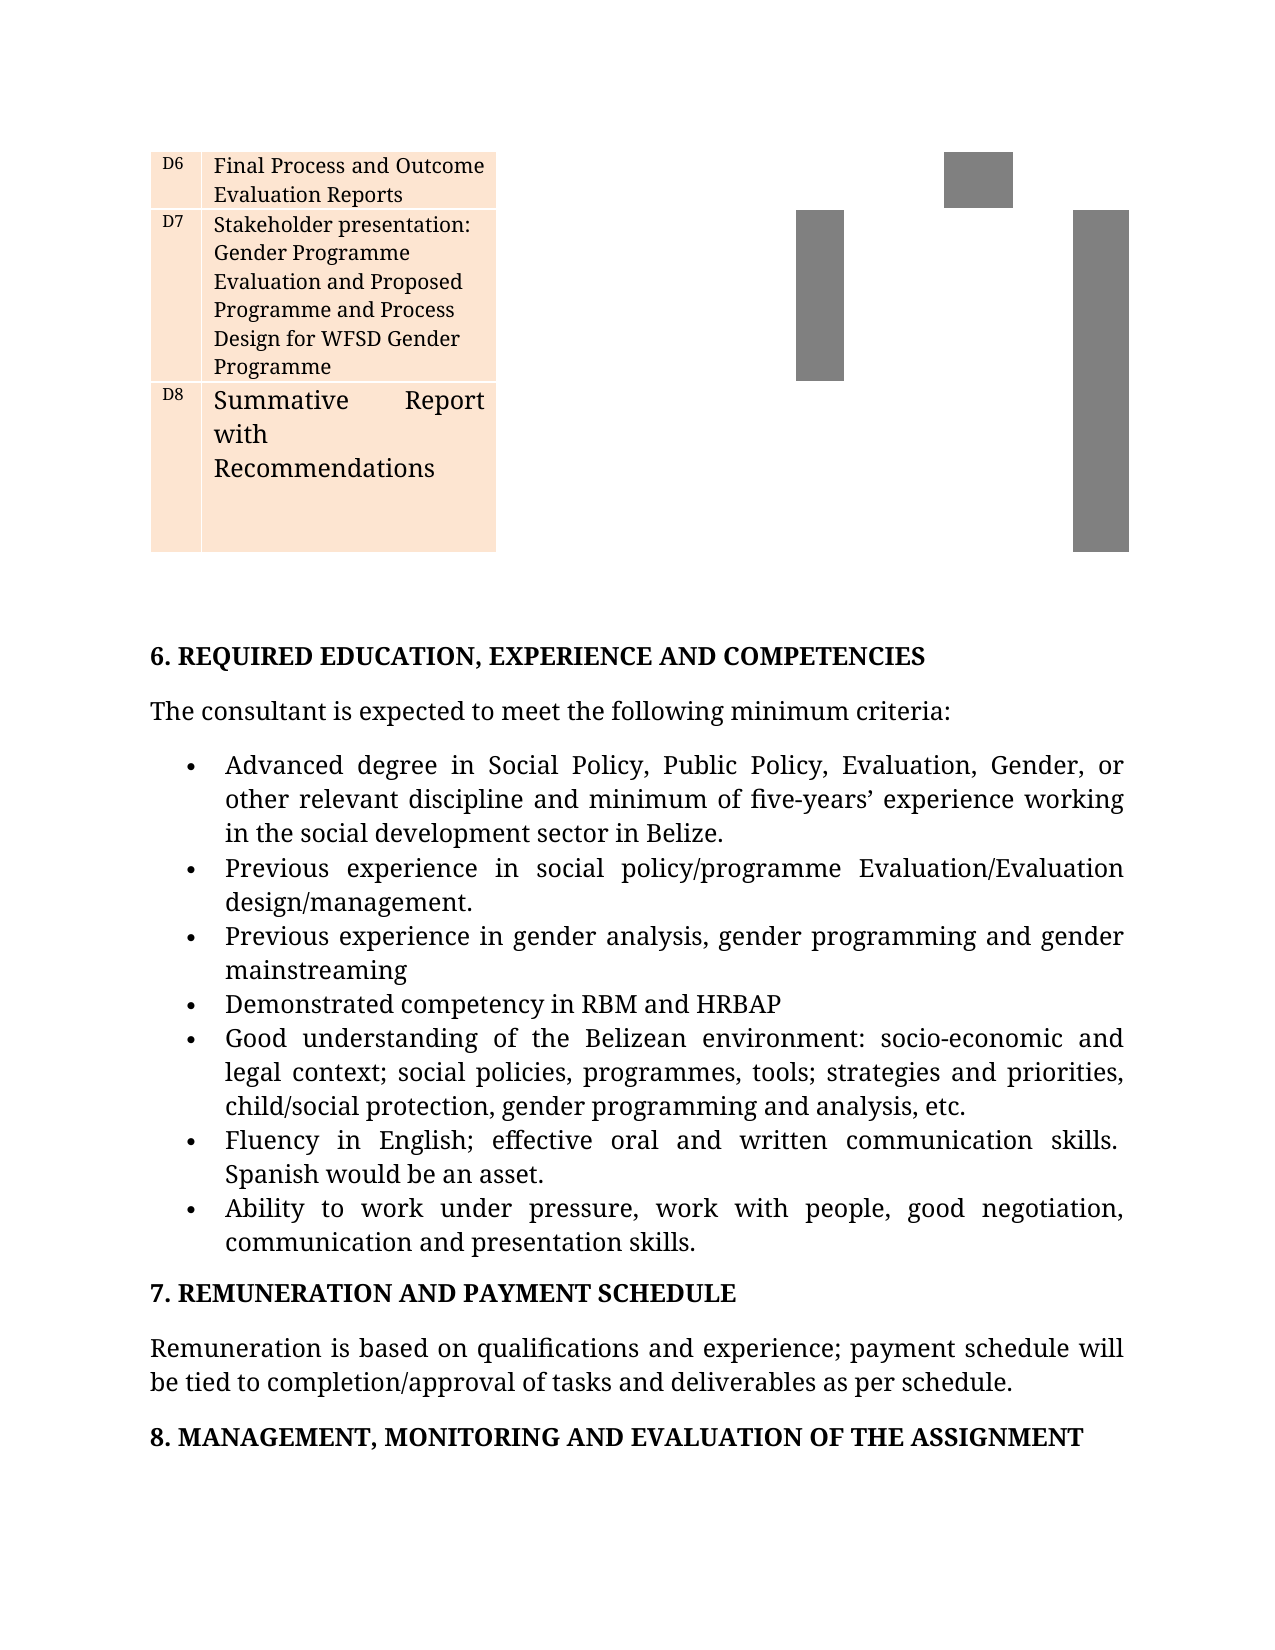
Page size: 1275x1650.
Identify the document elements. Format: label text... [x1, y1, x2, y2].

text 7. REMUNERATION AND PAYMENT SCHEDULE [150, 1276, 1125, 1310]
table_cell Summative Report with Recommendations [202, 383, 496, 552]
table_cell [648, 210, 696, 552]
table_cell [747, 152, 794, 208]
table_cell [796, 383, 844, 552]
table_cell [895, 383, 943, 552]
list Ability to work under pressure, work with people, good negotiation, communication and presentation skills. [187, 1191, 1125, 1259]
table_cell [697, 210, 745, 552]
table_cell [1014, 210, 1071, 552]
table_cell [697, 152, 745, 208]
table_cell [648, 152, 696, 208]
table_cell [549, 210, 597, 381]
table_cell [549, 383, 597, 552]
table_cell [598, 210, 646, 552]
table_cell Stakeholder presentation: Gender Programme Evaluation and Proposed Programme and Process Design for WFSD Gender Programme [202, 210, 496, 381]
table_cell [796, 152, 844, 208]
table_cell [845, 210, 893, 552]
table_cell [549, 152, 597, 208]
table_cell [845, 152, 893, 208]
table_cell [895, 210, 943, 381]
table_cell [944, 152, 1013, 208]
list Demonstrated competency in RBM and HRBAP [187, 986, 1125, 1021]
table_cell [1073, 210, 1129, 552]
table_cell [1073, 152, 1129, 208]
table_cell Final Process and Outcome Evaluation Reports [202, 152, 496, 208]
text The consultant is expected to meet the following minimum criteria: [150, 693, 1125, 727]
table_cell D8 [151, 383, 201, 552]
table_cell [497, 152, 548, 208]
text 8. MANAGEMENT, MONITORING AND EVALUATION OF THE ASSIGNMENT [150, 1419, 1125, 1453]
list Advanced degree in Social Policy, Public Policy, Evaluation, Gender, or other relevant discipline and minimum of five-years’ experience working in the social development sector in Belize. [187, 748, 1125, 850]
table_cell [497, 210, 548, 552]
list Fluency in English; effective oral and written communication skills. Spanish would be an asset. [187, 1123, 1125, 1191]
table_cell [796, 210, 844, 381]
table_cell [1014, 152, 1071, 208]
list Previous experience in social policy/programme Evaluation/Evaluation design/management. [187, 850, 1125, 918]
text Remuneration is based on qualifications and experience; payment schedule will be tied to completion/approval of tasks and deliverables as per schedule. [150, 1331, 1125, 1399]
table_cell D6 [151, 152, 201, 208]
table_cell [598, 152, 646, 208]
list Good understanding of the Belizean environment: socio-economic and legal context; social policies, programmes, tools; strategies and priorities, child/social protection, gender programming and analysis, etc. [187, 1021, 1125, 1123]
table_cell [895, 152, 943, 208]
table_cell [944, 210, 1013, 552]
text 6. REQUIRED EDUCATION, EXPERIENCE AND COMPETENCIES [150, 638, 1125, 672]
list Previous experience in gender analysis, gender programming and gender mainstreaming [187, 918, 1125, 986]
table_cell D7 [151, 210, 201, 381]
table_cell [747, 210, 794, 552]
